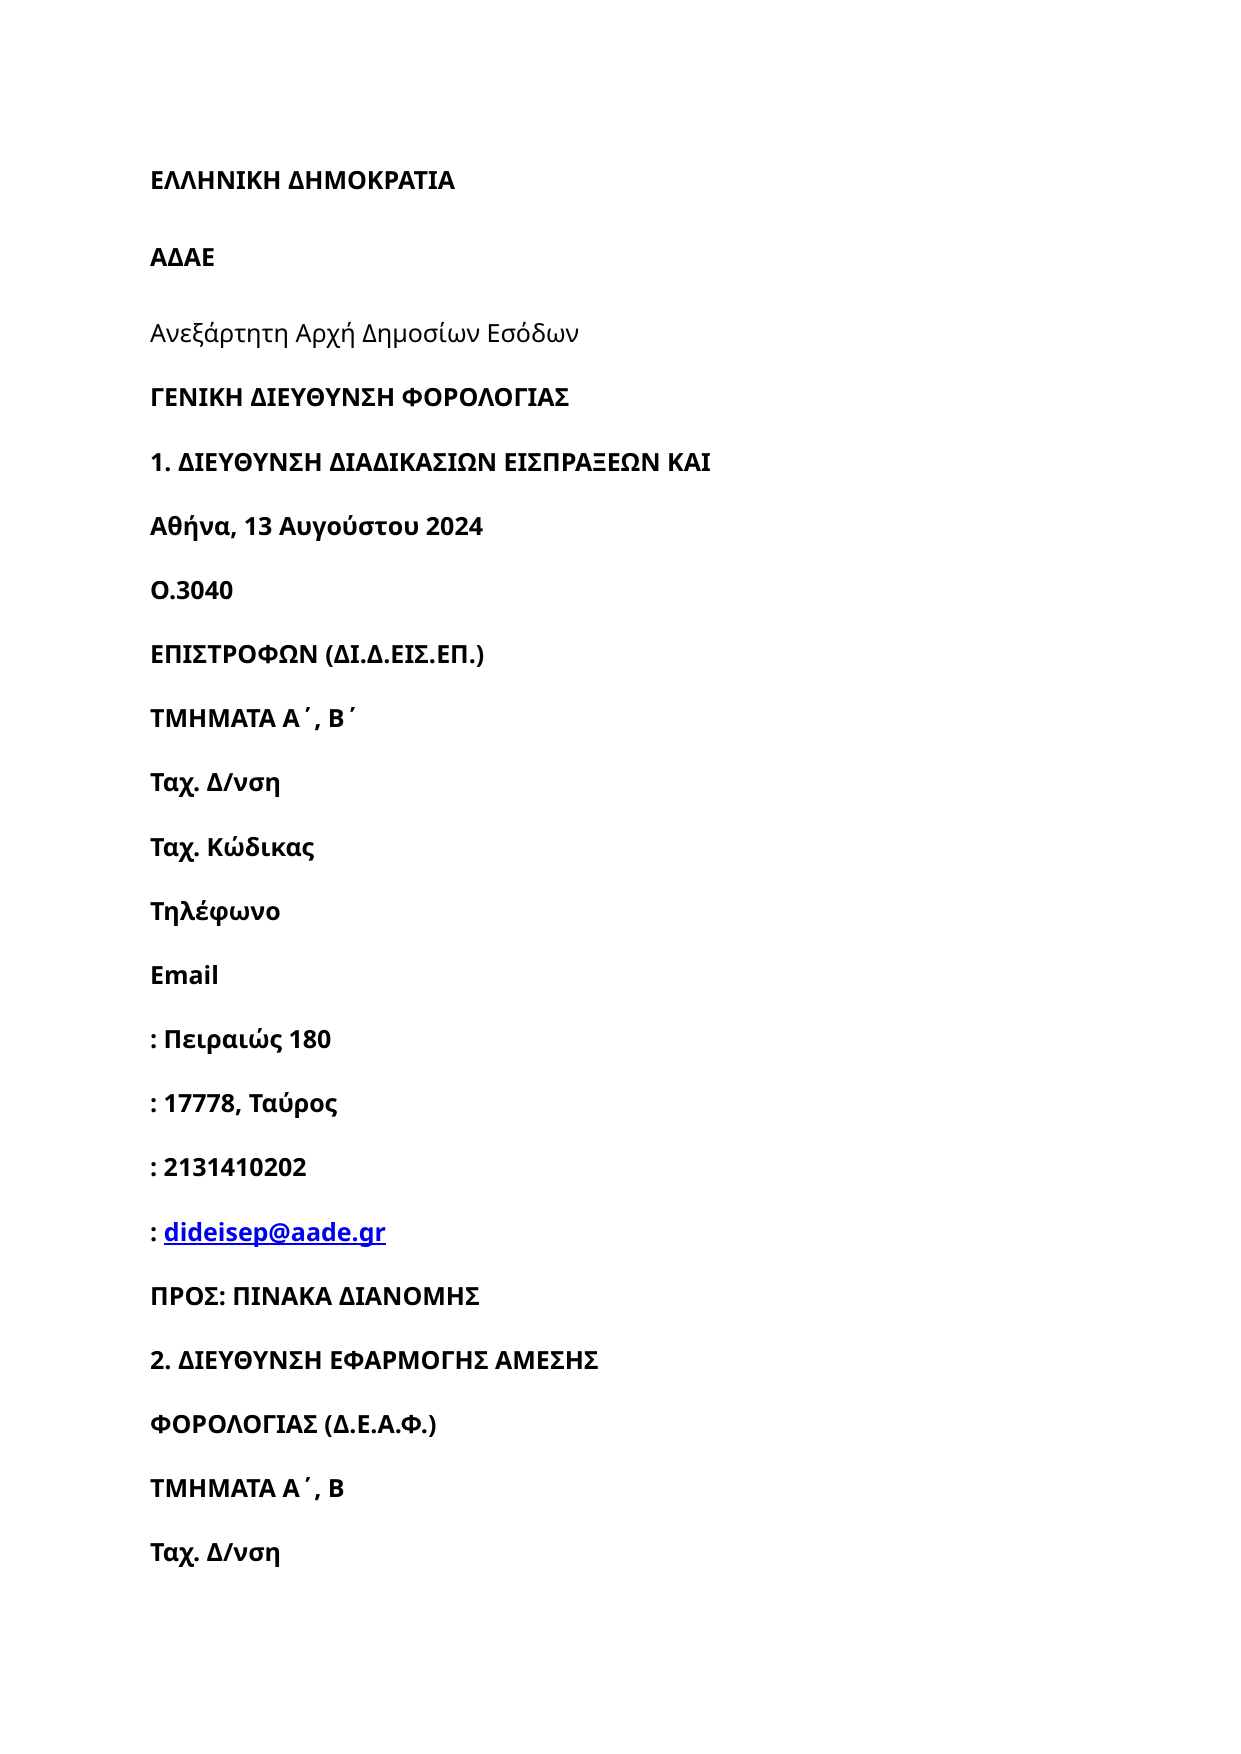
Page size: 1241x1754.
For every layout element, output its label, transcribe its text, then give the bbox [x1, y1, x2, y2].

text Ταχ. Δ/νση [150, 765, 1090, 799]
text : 2131410202 [150, 1150, 1090, 1184]
text ΓΕΝΙΚΗ ΔΙΕΥΘΥΝΣΗ ΦΟΡΟΛΟΓΙΑΣ [150, 380, 1090, 414]
text 2. ΔΙΕΥΘΥΝΣΗ ΕΦΑΡΜΟΓΗΣ ΑΜΕΣΗΣ [150, 1342, 1090, 1377]
text ΦΟΡΟΛΟΓΙΑΣ (Δ.Ε.Α.Φ.) [150, 1407, 1090, 1441]
text 1. ΔΙΕΥΘΥΝΣΗ ΔΙΑΔΙΚΑΣΙΩΝ ΕΙΣΠΡΑΞΕΩΝ ΚΑΙ [150, 444, 1090, 478]
text Ταχ. Δ/νση [150, 1535, 1090, 1569]
text Ταχ. Κώδικας [150, 829, 1090, 863]
text ΕΠΙΣΤΡΟΦΩΝ (ΔΙ.Δ.ΕΙΣ.ΕΠ.) [150, 637, 1090, 671]
text : Πειραιώς 180 [150, 1022, 1090, 1056]
text Email [150, 957, 1090, 992]
text ΤΜΗΜΑΤΑ Α΄, Β [150, 1471, 1090, 1505]
text ΠΡΟΣ: ΠΙΝΑΚΑ ΔΙΑΝΟΜΗΣ [150, 1278, 1090, 1312]
text ΤΜΗΜΑΤΑ Α΄, Β΄ [150, 701, 1090, 735]
text Τηλέφωνο [150, 893, 1090, 927]
title ΑΔΑΕ [150, 239, 1090, 273]
text Ανεξάρτητη Αρχή Δημοσίων Εσόδων [150, 316, 1090, 350]
text Αθήνα, 13 Αυγούστου 2024 [150, 508, 1090, 542]
text Ο.3040 [150, 572, 1090, 607]
title ΕΛΛΗΝΙΚΗ ΔΗΜΟΚΡΑΤΙΑ [150, 162, 1090, 197]
text : dideisep@aade.gr [150, 1214, 1090, 1248]
text : 17778, Ταύρος [150, 1086, 1090, 1120]
